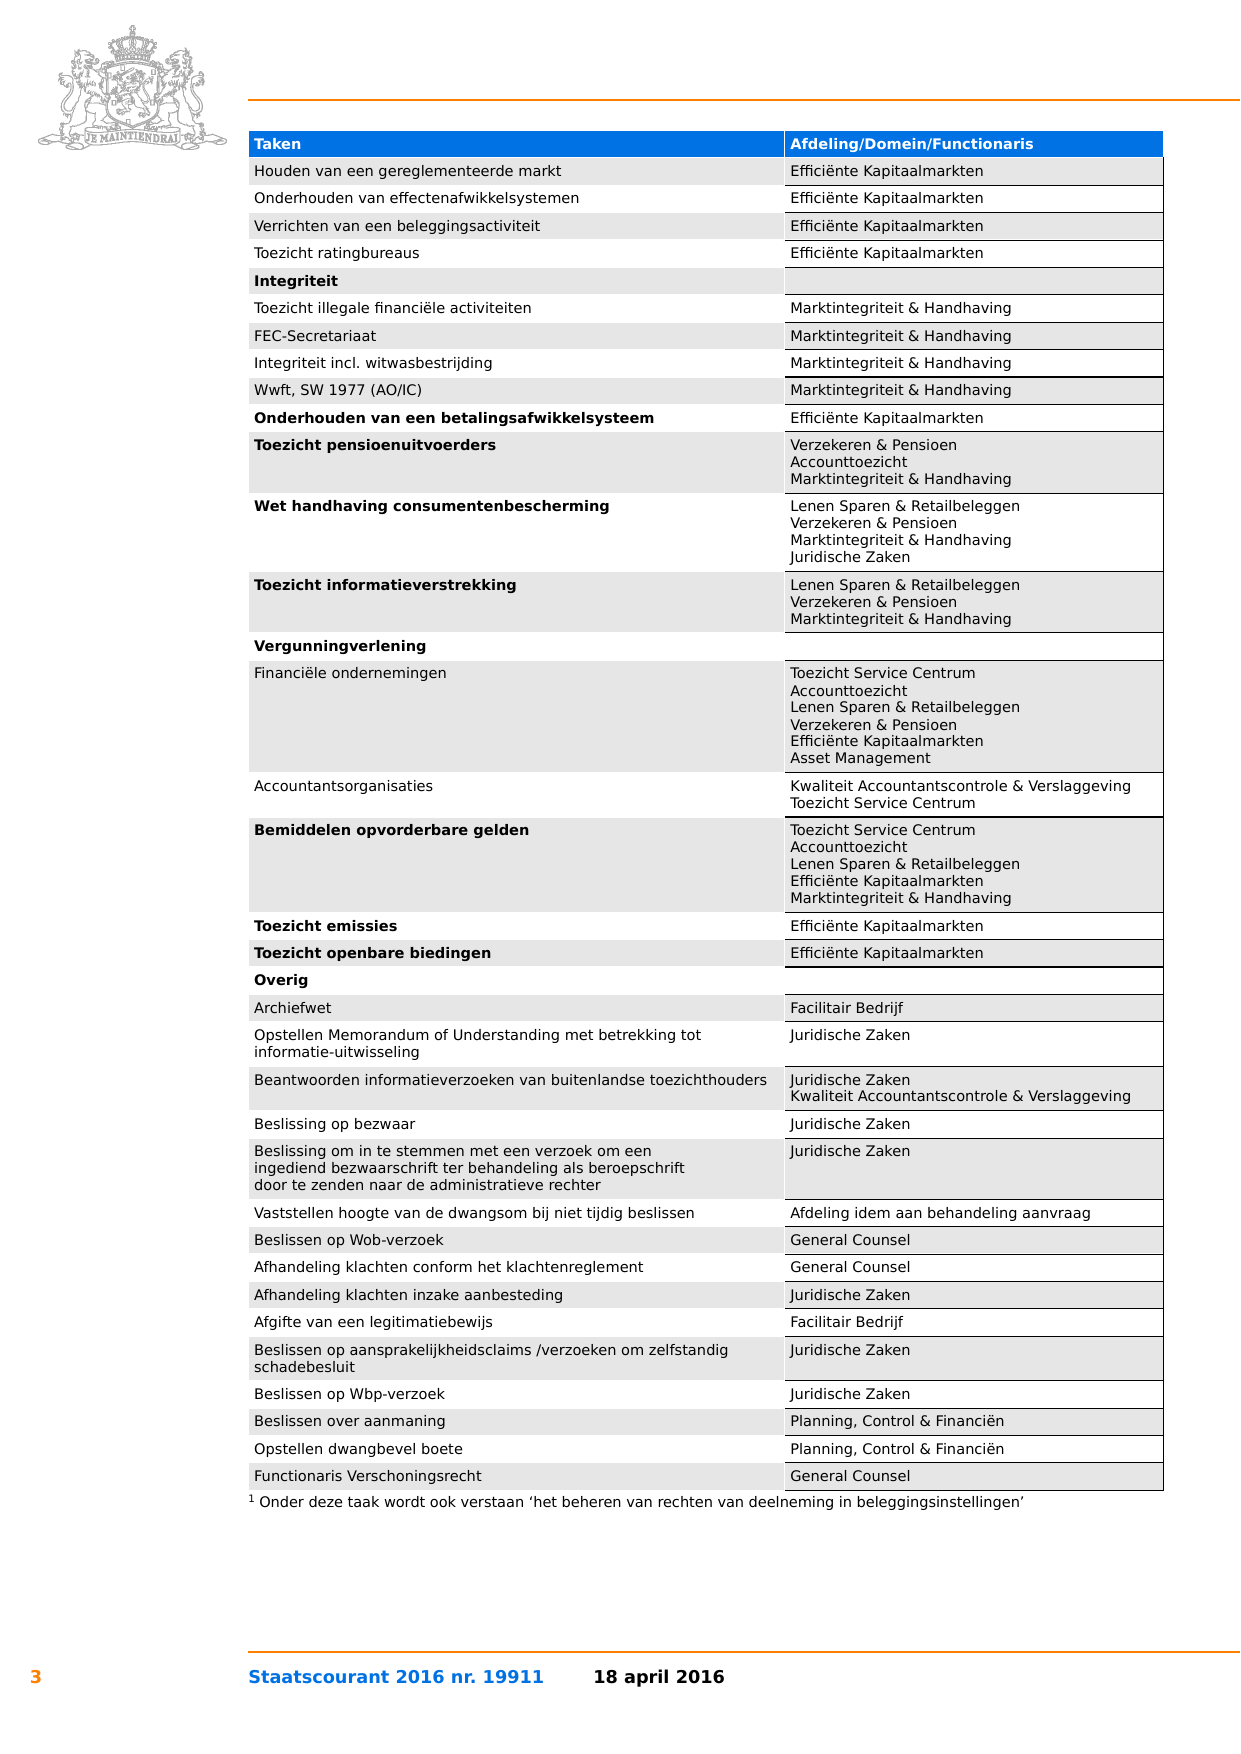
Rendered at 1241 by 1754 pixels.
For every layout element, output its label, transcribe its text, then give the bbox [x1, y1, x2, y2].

picture [38, 25, 227, 150]
table_cell Financiële ondernemingen [249, 661, 784, 772]
table_cell Kwaliteit Accountantscontrole & Verslaggeving Toezicht Service Centrum [785, 773, 1163, 816]
table_cell Marktintegriteit & Handhaving [785, 350, 1163, 376]
table_cell Planning, Control & Financiën [785, 1436, 1163, 1462]
table_cell Afgifte van een legitimatiebewijs [249, 1309, 784, 1336]
table_cell Beslissing om in te stemmen met een verzoek om een ingediend bezwaarschrift ter behandeling als beroepschrift door te zenden naar de administratieve rechter [249, 1139, 784, 1199]
table_cell Efficiënte Kapitaalmarkten [785, 213, 1163, 239]
table_cell Juridische Zaken [785, 1381, 1163, 1407]
table_cell Toezicht illegale financiële activiteiten [249, 295, 784, 322]
table_cell Efficiënte Kapitaalmarkten [785, 241, 1163, 267]
table_cell Afhandeling klachten conform het klachtenreglement [249, 1255, 784, 1281]
table_cell Juridische Zaken [785, 1282, 1163, 1308]
table_cell Vergunningverlening [249, 633, 784, 660]
table_cell Afdeling idem aan behandeling aanvraag [785, 1200, 1163, 1226]
table_cell Lenen Sparen & Retailbeleggen Verzekeren & Pensioen Marktintegriteit & Handhaving [785, 572, 1163, 632]
table_cell Integriteit [249, 268, 784, 294]
table_cell Opstellen dwangbevel boete [249, 1436, 784, 1462]
table_cell Toezicht ratingbureaus [249, 241, 784, 267]
table_cell Bemiddelen opvorderbare gelden [249, 818, 784, 912]
table_cell [785, 268, 1163, 294]
table_cell General Counsel [785, 1463, 1163, 1490]
table_cell Juridische Zaken [785, 1337, 1163, 1380]
table_cell Overig [249, 968, 784, 994]
table_cell Juridische Zaken [785, 1139, 1163, 1199]
table_cell Facilitair Bedrijf [785, 1309, 1163, 1336]
table_cell Toezicht pensioenuitvoerders [249, 432, 784, 493]
table_cell Marktintegriteit & Handhaving [785, 323, 1163, 349]
table_cell Marktintegriteit & Handhaving [785, 378, 1163, 404]
table_cell Houden van een gereglementeerde markt [249, 158, 784, 185]
table_cell Beslissen op Wbp-verzoek [249, 1381, 784, 1407]
table_cell Toezicht emissies [249, 913, 784, 939]
table_cell Toezicht Service Centrum Accounttoezicht Lenen Sparen & Retailbeleggen Verzekeren & Pensioen Efficiënte Kapitaalmarkten Asset Management [785, 661, 1163, 772]
table_cell Onderhouden van effectenafwikkelsystemen [249, 186, 784, 212]
table_cell Beantwoorden informatieverzoeken van buitenlandse toezichthouders [249, 1067, 784, 1110]
table_cell FEC-Secretariaat [249, 323, 784, 349]
table_cell Efficiënte Kapitaalmarkten [785, 186, 1163, 212]
table_cell Efficiënte Kapitaalmarkten [785, 940, 1163, 966]
table_cell Efficiënte Kapitaalmarkten [785, 913, 1163, 939]
table_cell Beslissen over aanmaning [249, 1409, 784, 1435]
table_header Afdeling/Domein/Functionaris [785, 131, 1163, 157]
table_cell [785, 633, 1163, 660]
table_cell Beslissing op bezwaar [249, 1111, 784, 1137]
table_cell Beslissen op aansprakelijkheidsclaims /verzoeken om zelfstandig schadebesluit [249, 1337, 784, 1380]
table_cell Functionaris Verschoningsrecht [249, 1463, 784, 1490]
table_header Taken [249, 131, 784, 157]
table_cell Afhandeling klachten inzake aanbesteding [249, 1282, 784, 1308]
table_cell Efficiënte Kapitaalmarkten [785, 405, 1163, 431]
table_cell General Counsel [785, 1255, 1163, 1281]
table_cell Onderhouden van een betalingsafwikkelsysteem [249, 405, 784, 431]
table_cell Integriteit incl. witwasbestrijding [249, 350, 784, 376]
table_cell Lenen Sparen & Retailbeleggen Verzekeren & Pensioen Marktintegriteit & Handhaving Juridische Zaken [785, 494, 1163, 571]
table_cell Toezicht openbare biedingen [249, 940, 784, 966]
table_cell Toezicht Service Centrum Accounttoezicht Lenen Sparen & Retailbeleggen Efficiënte Kapitaalmarkten Marktintegriteit & Handhaving [785, 818, 1163, 912]
table_cell Marktintegriteit & Handhaving [785, 295, 1163, 322]
table_cell Verzekeren & Pensioen Accounttoezicht Marktintegriteit & Handhaving [785, 432, 1163, 493]
table_cell Accountantsorganisaties [249, 773, 784, 816]
table_cell Wet handhaving consumentenbescherming [249, 494, 784, 571]
table_cell Juridische Zaken [785, 1111, 1163, 1137]
table_cell General Counsel [785, 1227, 1163, 1253]
table_cell Archiefwet [249, 995, 784, 1021]
table_cell Opstellen Memorandum of Understanding met betrekking tot informatie-uitwisseling [249, 1022, 784, 1066]
table_cell Planning, Control & Financiën [785, 1409, 1163, 1435]
table_cell Beslissen op Wob-verzoek [249, 1227, 784, 1253]
table_cell Vaststellen hoogte van de dwangsom bij niet tijdig beslissen [249, 1200, 784, 1226]
table_cell Efficiënte Kapitaalmarkten [785, 158, 1163, 185]
table_cell Juridische Zaken [785, 1022, 1163, 1066]
table_cell Wwft, SW 1977 (AO/IC) [249, 378, 784, 404]
table_cell Juridische Zaken Kwaliteit Accountantscontrole & Verslaggeving [785, 1067, 1163, 1110]
table_cell Verrichten van een beleggingsactiviteit [249, 213, 784, 239]
table_cell Facilitair Bedrijf [785, 995, 1163, 1021]
table_cell [785, 968, 1163, 994]
table_cell Toezicht informatieverstrekking [249, 572, 784, 632]
table_cell 1 Onder deze taak wordt ook verstaan ‘het beheren van rechten van deelneming in beleggingsinstellingen’ [248, 1491, 1163, 1511]
